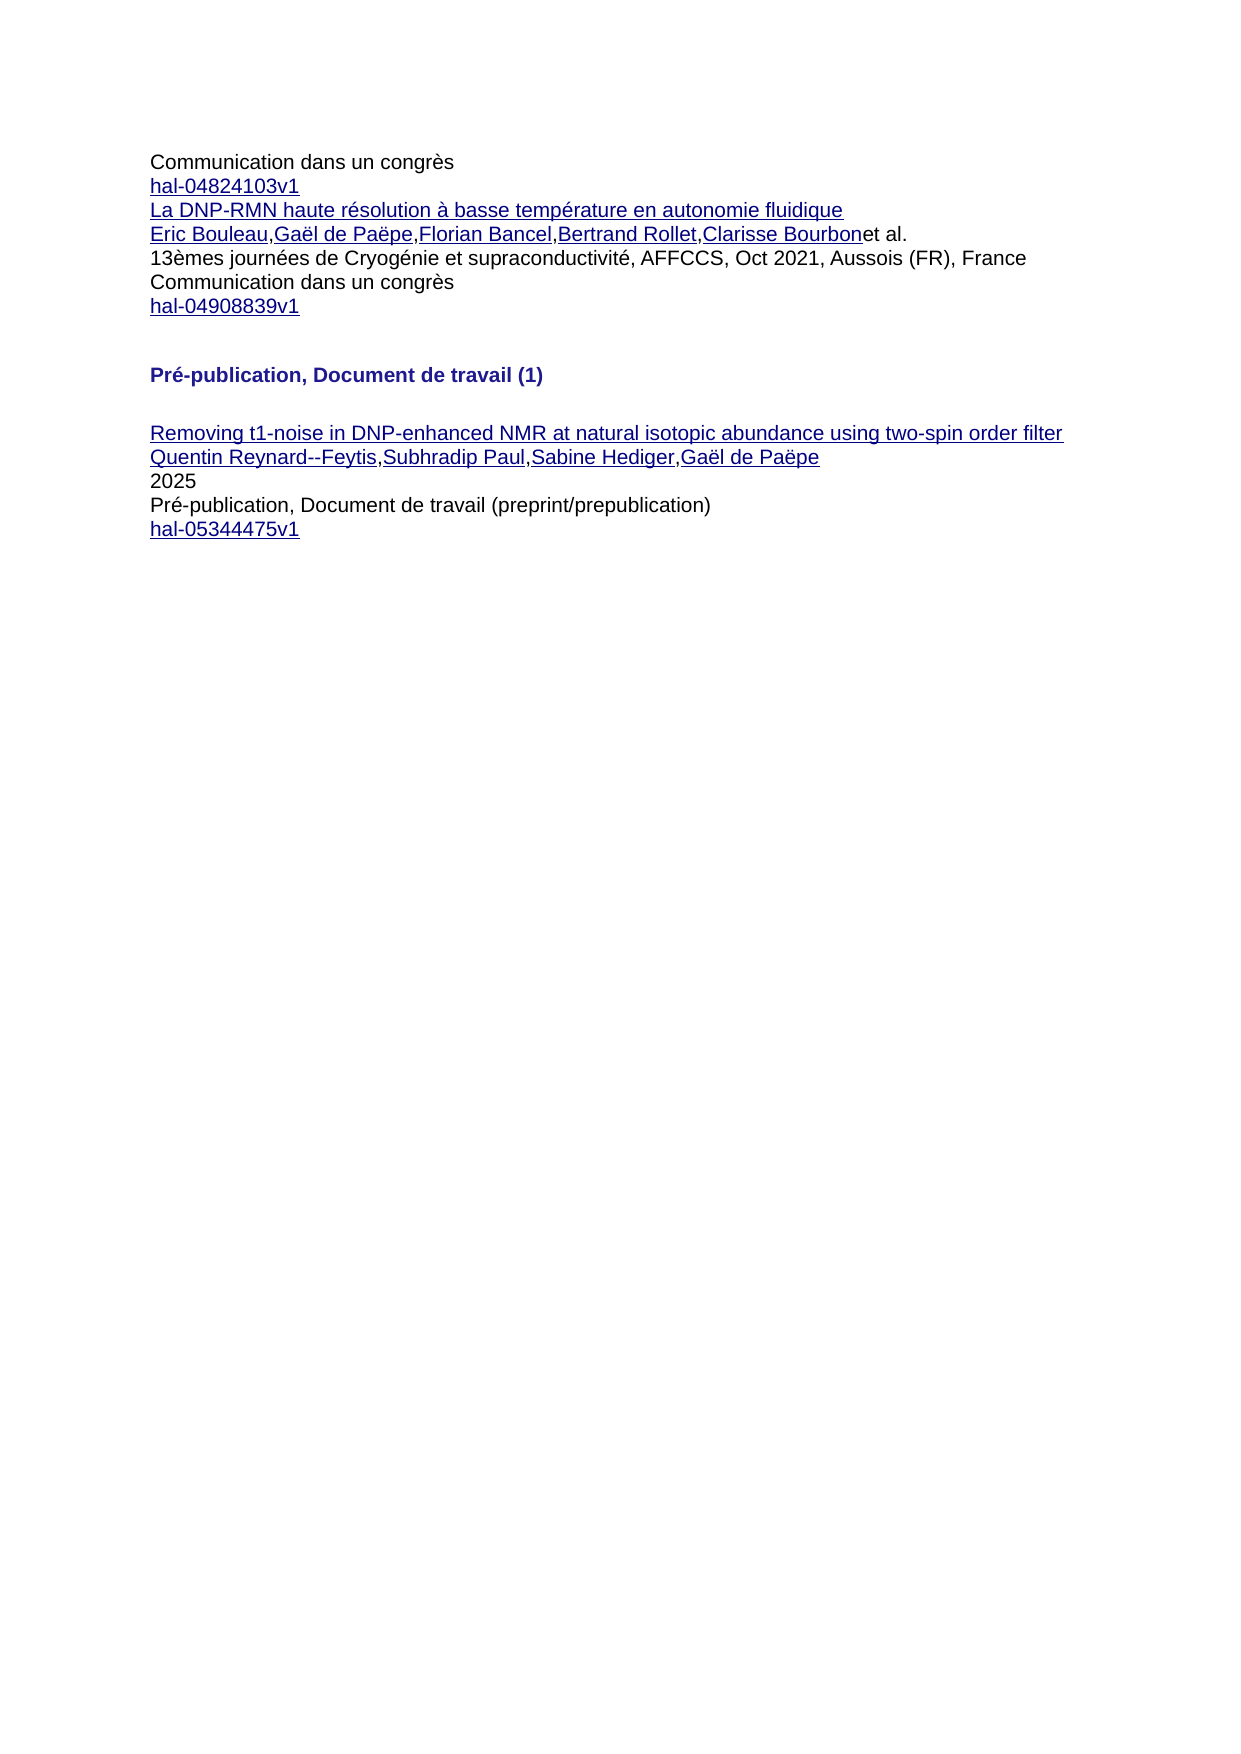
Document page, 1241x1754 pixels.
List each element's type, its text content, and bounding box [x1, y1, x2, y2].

table_header Removing t1-noise in DNP-enhanced NMR at natural isotopic abundance using two-spin order filter Quentin Reynard--Feytis,Subhradip Paul,Sabine Hediger,Gaël de Paëpe 2025 Pré-publication, Document de travail (preprint/prepublication) hal-05344475v1 [150, 421, 1090, 541]
table_cell La DNP-RMN haute résolution à basse température en autonomie fluidique Eric Bouleau,Gaël de Paëpe,Florian Bancel,Bertrand Rollet,Clarisse Bourbonet al. 13èmes journées de Cryogénie et supraconductivité, AFFCCS, Oct 2021, Aussois (FR), France Communication dans un congrès hal-04908839v1 [150, 198, 1090, 318]
table_cell Communication dans un congrès hal-04824103v1 [150, 150, 1090, 198]
subtitle Pré-publication, Document de travail (1) [150, 362, 1090, 386]
